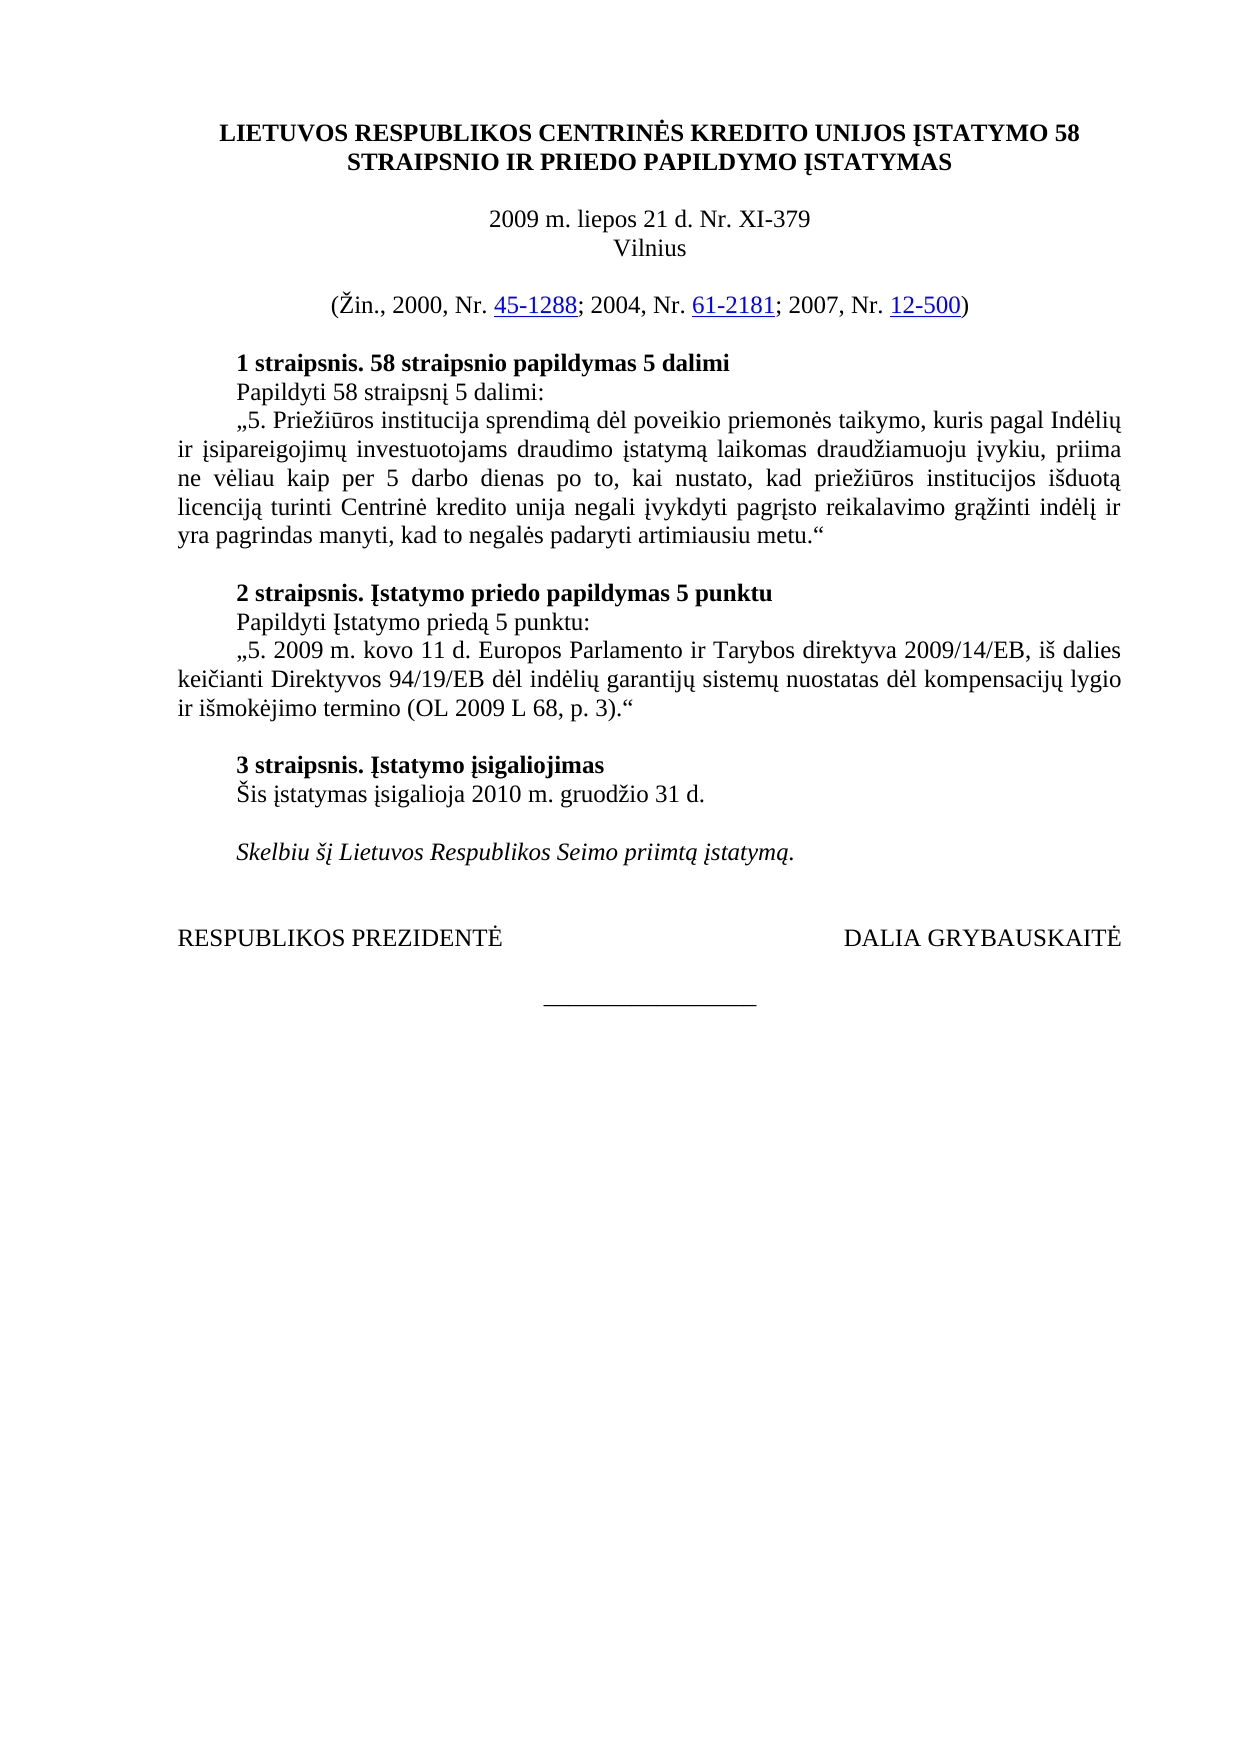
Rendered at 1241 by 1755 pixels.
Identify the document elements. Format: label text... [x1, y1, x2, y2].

text _________________ [177, 981, 1122, 1009]
text „5. Priežiūros institucija sprendimą dėl poveikio priemonės taikymo, kuris pagal Indėlių ir įsipareigojimų investuotojams draudimo įstatymą laikomas draudžiamuoju įvykiu, priima ne vėliau kaip per 5 darbo dienas po to, kai nustato, kad priežiūros institucijos išduotą licenciją turinti Centrinė kredito unija negali įvykdyti pagrįsto reikalavimo grąžinti indėlį ir yra pagrindas manyti, kad to negalės padaryti artimiausiu metu.“ [177, 406, 1122, 549]
text 2009 m. liepos 21 d. Nr. XI-379 [177, 204, 1122, 233]
text Vilnius [177, 233, 1122, 262]
text 1 straipsnis. 58 straipsnio papildymas 5 dalimi [177, 348, 1122, 377]
text „5. 2009 m. kovo 11 d. Europos Parlamento ir Tarybos direktyva 2009/14/EB, iš dalies keičianti Direktyvos 94/19/EB dėl indėlių garantijų sistemų nuostatas dėl kompensacijų lygio ir išmokėjimo termino (OL 2009 L 68, p. 3).“ [177, 636, 1122, 722]
text Papildyti 58 straipsnį 5 dalimi: [177, 377, 1122, 406]
text Šis įstatymas įsigalioja 2010 m. gruodžio 31 d. [177, 779, 1122, 808]
text (Žin., 2000, Nr. 45-1288; 2004, Nr. 61-2181; 2007, Nr. 12-500) [177, 291, 1122, 319]
text RESPUBLIKOS PREZIDENTĖ DALIA GRYBAUSKAITĖ [177, 923, 1122, 952]
text LIETUVOS RESPUBLIKOS CENTRINĖS KREDITO UNIJOS ĮSTATYMO 58 STRAIPSNIO IR PRIEDO PAPILDYMO ĮSTATYMAS [177, 118, 1122, 176]
text 3 straipsnis. Įstatymo įsigaliojimas [177, 751, 1122, 779]
text Skelbiu šį Lietuvos Respublikos Seimo priimtą įstatymą. [177, 837, 1122, 866]
text 2 straipsnis. Įstatymo priedo papildymas 5 punktu [177, 578, 1122, 607]
text Papildyti Įstatymo priedą 5 punktu: [177, 607, 1122, 636]
